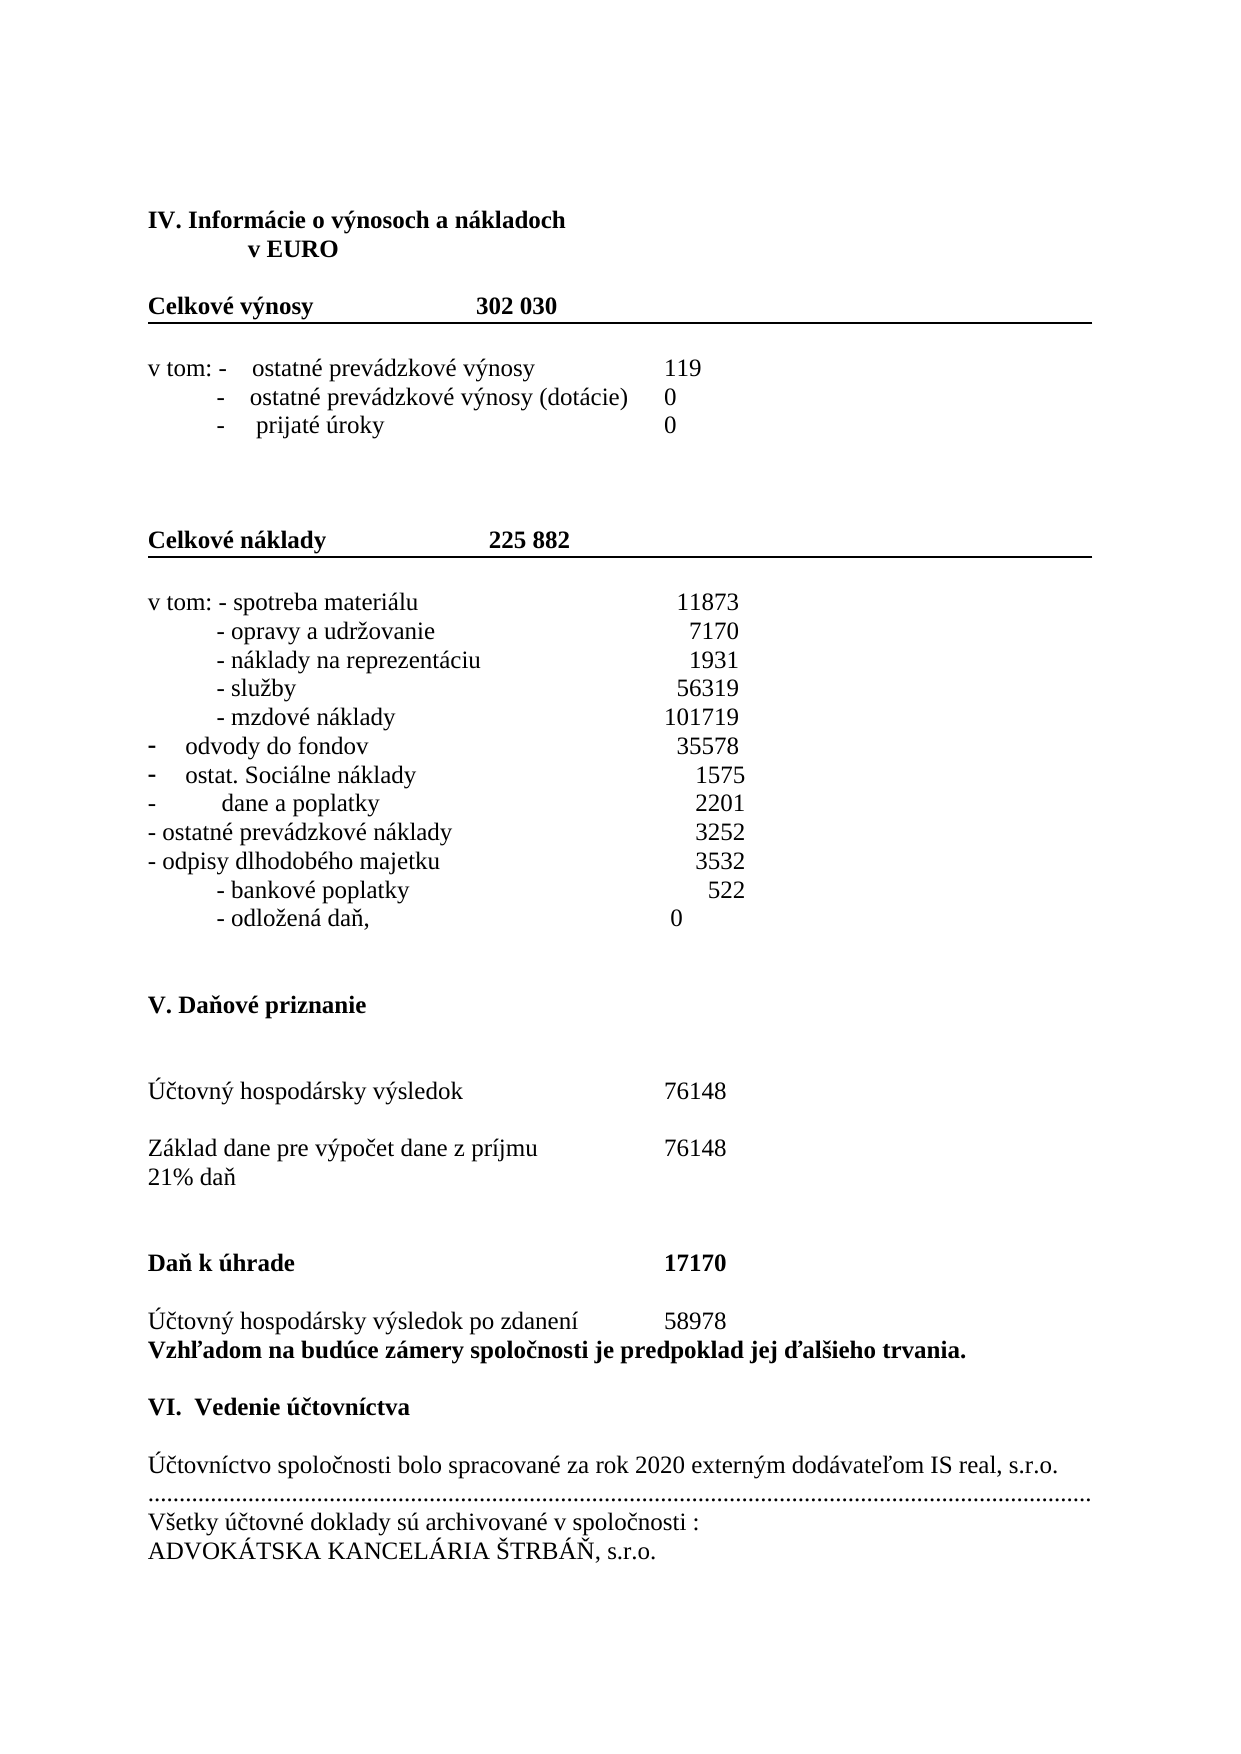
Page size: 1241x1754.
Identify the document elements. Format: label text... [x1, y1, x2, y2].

text Účtovný hospodársky výsledok po zdanení 58978 [148, 1306, 1092, 1335]
text Daň k úhrade 17170 [148, 1248, 1092, 1277]
text Všetky účtovné doklady sú archivované v spoločnosti : [148, 1507, 1092, 1536]
text Celkové výnosy 302 030 [148, 291, 1092, 322]
text Celkové náklady 225 882 [148, 526, 1092, 556]
text ADVOKÁTSKA KANCELÁRIA ŠTRBÁŇ, s.r.o. [148, 1536, 1092, 1565]
list ostat. Sociálne náklady 1575 [148, 760, 1092, 788]
text - prijaté úroky 0 [148, 411, 1092, 439]
text Účtovný hospodársky výsledok 76148 [148, 1076, 1092, 1105]
text - dane a poplatky 2201 - ostatné prevádzkové náklady 3252 - odpisy dlhodobého majetku 3532 [148, 788, 1092, 875]
text v tom: - spotreba materiálu 11873 [148, 587, 1092, 616]
text - odložená daň, 0 [148, 903, 1092, 932]
text v EURO [148, 234, 1092, 263]
text v tom: - ostatné prevádzkové výnosy 119 [148, 353, 1092, 382]
text Účtovníctvo spoločnosti bolo spracované za rok 2020 externým dodávateľom IS real, s.r.o. [148, 1450, 1092, 1478]
text VI. Vedenie účtovníctva [148, 1392, 1092, 1421]
text - ostatné prevádzkové výnosy (dotácie) 0 [148, 382, 1092, 411]
text Základ dane pre výpočet dane z príjmu 76148 [148, 1133, 1092, 1162]
text V. Daňové priznanie [148, 990, 1092, 1018]
list odvody do fondov 35578 [148, 731, 1092, 760]
text - opravy a udržovanie 7170 [148, 616, 1092, 645]
text Vzhľadom na budúce zámery spoločnosti je predpoklad jej ďalšieho trvania. [148, 1335, 1092, 1363]
text - bankové poplatky 522 [148, 875, 1092, 903]
text - mzdové náklady 101719 [148, 702, 1092, 731]
text - služby 56319 [148, 673, 1092, 702]
text ....................................................................................................................................................... [148, 1478, 1092, 1507]
text 21% daň [148, 1162, 1092, 1191]
text - náklady na reprezentáciu 1931 [148, 645, 1092, 673]
text IV. Informácie o výnosoch a nákladoch [148, 205, 1092, 234]
